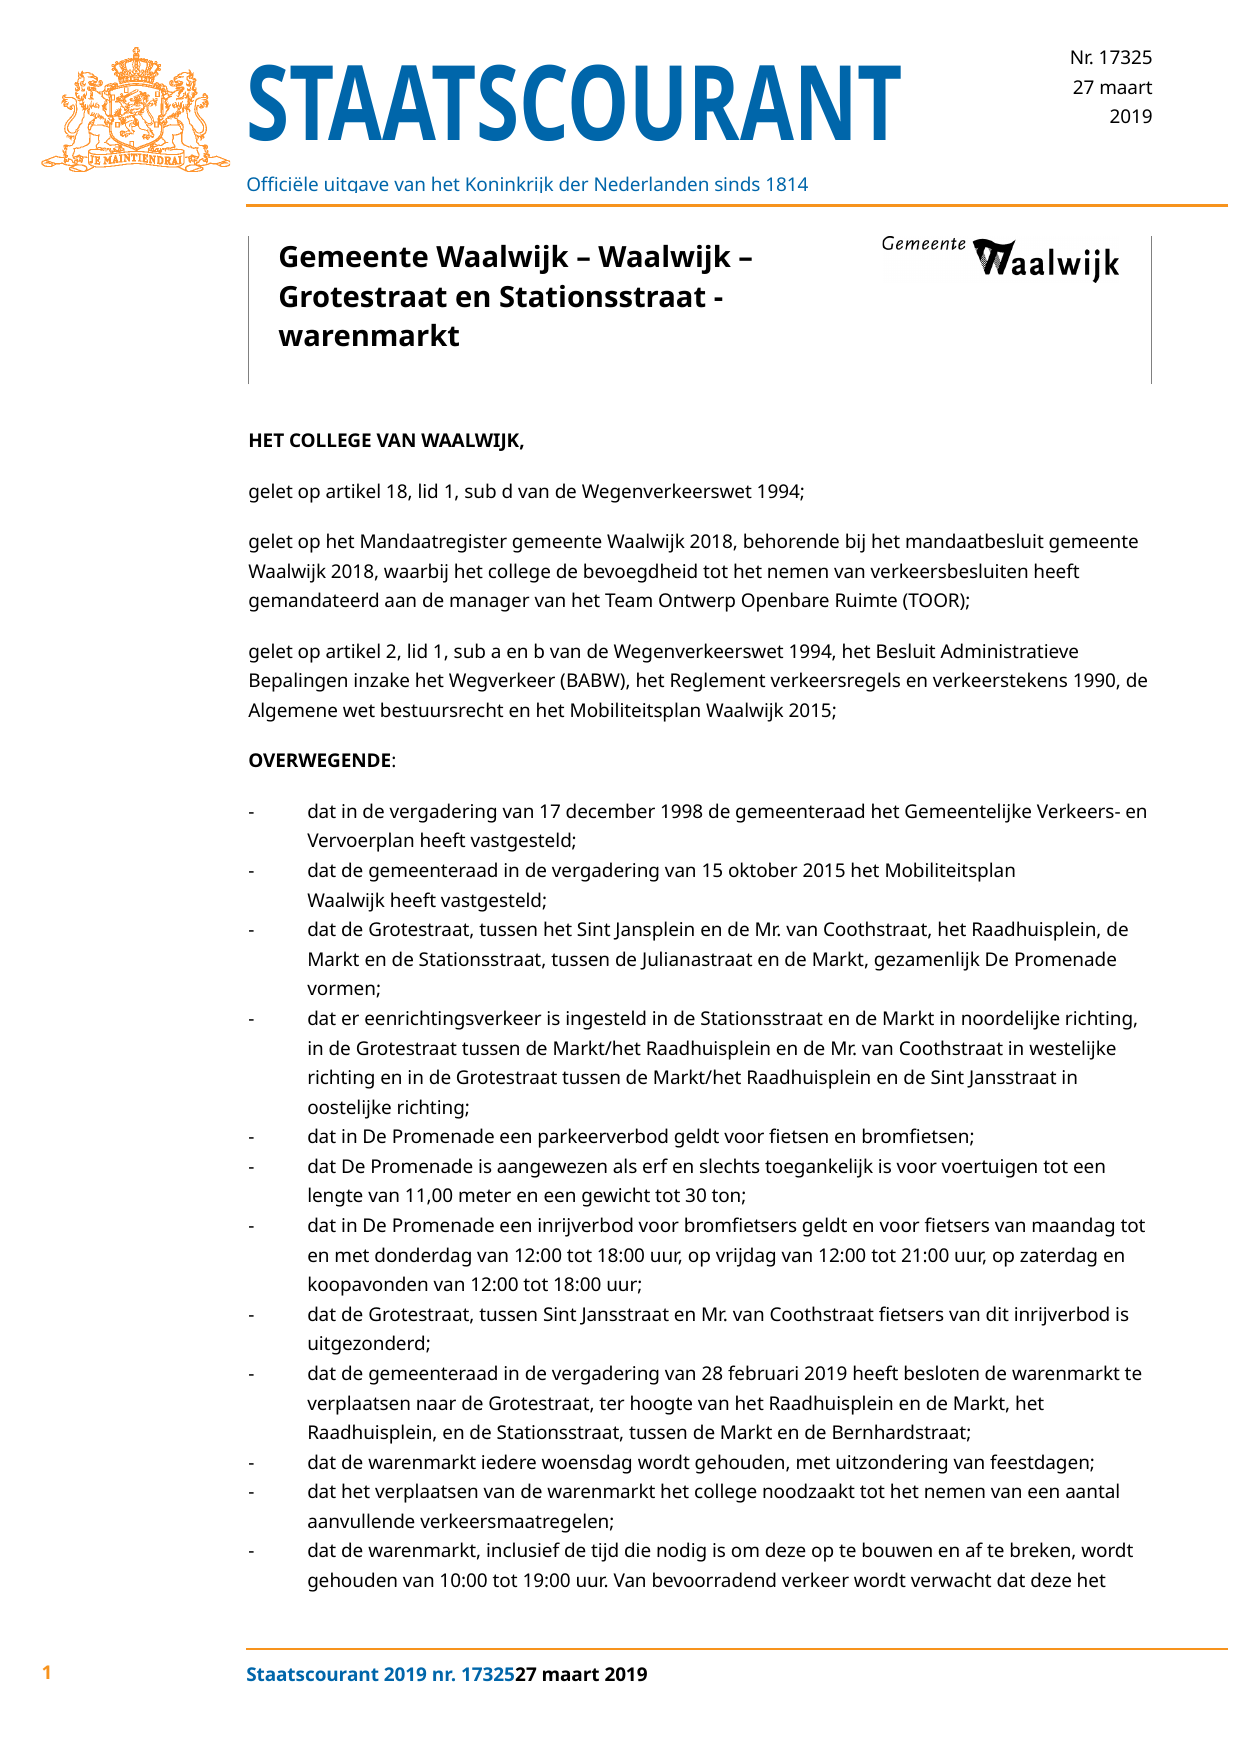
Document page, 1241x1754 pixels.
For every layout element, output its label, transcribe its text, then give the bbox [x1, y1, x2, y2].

picture [882, 236, 1119, 283]
list dat de Grotestraat, tussen het Sint Jansplein en de Mr. van Coothstraat, het Raadhuisplein, de Markt en de Stationsstraat, tussen de Julianastraat en de Markt, gezamenlijk De Promenade vormen; [248, 916, 1152, 1001]
text gelet op het Mandaatregister gemeente Waalwijk 2018, behorende bij het mandaatbesluit gemeente Waalwijk 2018, waarbij het college de bevoegdheid tot het nemen van verkeersbesluiten heeft gemandateerd aan de manager van het Team Ontwerp Openbare Ruimte (TOOR); [248, 528, 1152, 613]
list dat het verplaatsen van de warenmarkt het college noodzaakt tot het nemen van een aantal aanvullende verkeersmaatregelen; [248, 1478, 1152, 1534]
text HET COLLEGE VAN WAALWIJK, [248, 428, 1152, 453]
list dat de gemeenteraad in de vergadering van 28 februari 2019 heeft besloten de warenmarkt te verplaatsen naar de Grotestraat, ter hoogte van het Raadhuisplein en de Markt, het Raadhuisplein, en de Stationsstraat, tussen de Markt en de Bernhardstraat; [248, 1360, 1152, 1445]
list dat de warenmarkt iedere woensdag wordt gehouden, met uitzondering van feestdagen; [248, 1449, 1152, 1474]
text gelet op artikel 18, lid 1, sub d van de Wegenverkeerswet 1994; [248, 478, 1152, 504]
text OVERWEGENDE: [248, 748, 1152, 773]
table_header [850, 236, 1151, 384]
list dat er eenrichtingsverkeer is ingesteld in de Stationsstraat en de Markt in noordelijke richting, in de Grotestraat tussen de Markt/het Raadhuisplein en de Mr. van Coothstraat in westelijke richting en in de Grotestraat tussen de Markt/het Raadhuisplein en de Sint Jansstraat in oostelijke richting; [248, 1005, 1152, 1119]
table_header Gemeente Waalwijk – Waalwijk – Grotestraat en Stationsstraat - warenmarkt [249, 236, 850, 384]
list Waalwijk heeft vastgesteld; [248, 887, 1152, 912]
list dat de warenmarkt, inclusief de tijd die nodig is om deze op te bouwen en af te breken, wordt gehouden van 10:00 tot 19:00 uur. Van bevoorradend verkeer wordt verwacht dat deze het [248, 1538, 1152, 1593]
list dat in de vergadering van 17 december 1998 de gemeenteraad het Gemeentelijke Verkeers- en Vervoerplan heeft vastgesteld; [248, 798, 1152, 853]
picture [41, 47, 231, 172]
list dat in De Promenade een inrijverbod voor bromfietsers geldt en voor fietsers van maandag tot en met donderdag van 12:00 tot 18:00 uur, op vrijdag van 12:00 tot 21:00 uur, op zaterdag en koopavonden van 12:00 tot 18:00 uur; [248, 1212, 1152, 1297]
list dat de Grotestraat, tussen Sint Jansstraat en Mr. van Coothstraat fietsers van dit inrijverbod is uitgezonderd; [248, 1301, 1152, 1356]
list dat in De Promenade een parkeerverbod geldt voor fietsen en bromfietsen; [248, 1123, 1152, 1149]
text gelet op artikel 2, lid 1, sub a en b van de Wegenverkeerswet 1994, het Besluit Administratieve Bepalingen inzake het Wegverkeer (BABW), het Reglement verkeersregels en verkeerstekens 1990, de Algemene wet bestuursrecht en het Mobiliteitsplan Waalwijk 2015; [248, 638, 1152, 723]
list dat De Promenade is aangewezen als erf en slechts toegankelijk is voor voertuigen tot een lengte van 11,00 meter en een gewicht tot 30 ton; [248, 1153, 1152, 1208]
list dat de gemeenteraad in de vergadering van 15 oktober 2015 het Mobiliteitsplan [248, 857, 1152, 883]
